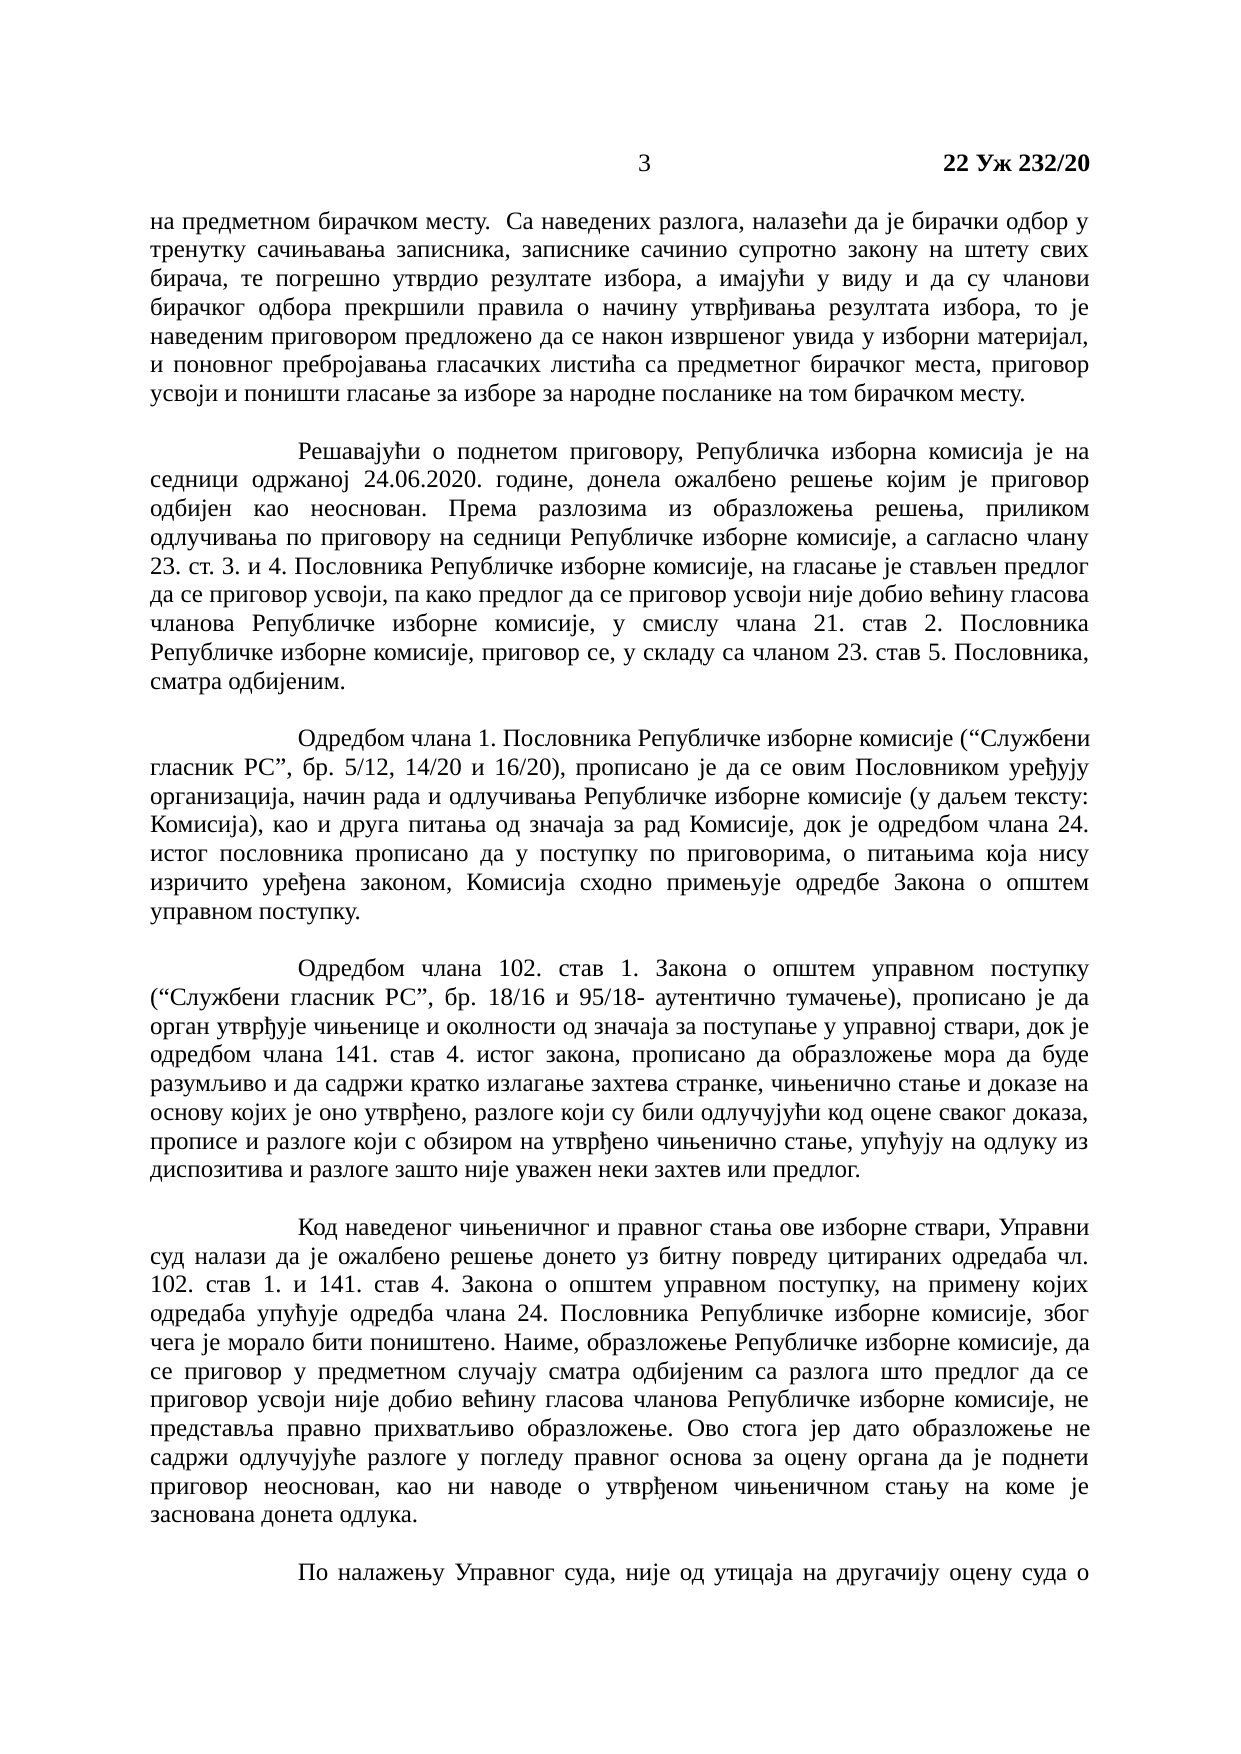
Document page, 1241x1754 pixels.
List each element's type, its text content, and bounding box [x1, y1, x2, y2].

text на предметном бирачком месту. Са наведених разлога, налазећи да је бирачки одбор у тренутку сачињавања записника, записнике сачинио супротно закону на штету свих бирача, те погрешно утврдио резултате избора, а имајући у виду и да су чланови бирачког одбора прекршили правила о начину утврђивања резултата избора, то је наведеним приговором предложено да се након извршеног увида у изборни материјал, и поновног пребројавања гласачких листића са предметног бирачког места, приговор усвоји и поништи гласање за изборе за народне посланике на том бирачком месту. [150, 206, 1090, 407]
text Код наведеног чињеничног и правног стања ове изборне ствари, Управни суд налази да је ожалбено решење донето уз битну повреду цитираних одредаба чл. 102. став 1. и 141. став 4. Закона о општем управном поступку, на примену којих одредаба упућује одредба члана 24. Пословника Републичке изборне комисије, због чега је морало бити поништено. Наиме, образложење Републичке изборне комисије, да се приговор у предметном случају сматра одбијеним са разлога што предлог да се приговор усвоји није добио већину гласова чланова Републичке изборне комисије, не представља правно прихватљиво образложење. Ово стога јер дато образложење не садржи одлучујуће разлоге у погледу правног основа за оцену органа да је поднети приговор неоснован, као ни наводе о утврђеном чињеничном стању на коме је заснована донета одлука. [150, 1212, 1090, 1528]
text Одредбом члана 1. Пословника Републичке изборне комисије (“Службени гласник РС”, бр. 5/12, 14/20 и 16/20), прописано је да се овим Пословником уређују организација, начин рада и одлучивања Републичке изборне комисије (у даљем тексту: Комисија), као и друга питања од значаја за рад Комисије, док је одредбом члана 24. истог пословника прописано да у поступку по приговорима, о питањима која нису изричито уређена законом, Комисија сходно примењује одредбе Закона о општем управном поступку. [150, 723, 1090, 924]
text По налажењу Управног суда, није од утицаја на другачију оцену суда о [150, 1557, 1090, 1586]
text Решавајући о поднетом приговору, Републичка изборна комисија је на седници одржаној 24.06.2020. године, донела ожалбено решење којим је приговор одбијен као неоснован. Према разлозима из образложења решења, приликом одлучивања по приговору на седници Републичке изборне комисије, а сагласно члану 23. ст. 3. и 4. Пословника Републичке изборне комисије, на гласање је стављен предлог да се приговор усвоји, па како предлог да се приговор усвоји није добио већину гласова чланова Републичке изборне комисије, у смислу члана 21. став 2. Пословника Републичке изборне комисије, приговор се, у складу са чланом 23. став 5. Пословника, сматра одбијеним. [150, 436, 1090, 694]
text Одредбом члана 102. став 1. Закона о општем управном поступку (“Службени гласник РС”, бр. 18/16 и 95/18- аутентично тумачење), прописано је да орган утврђује чињенице и околности од значаја за поступање у управној ствари, док је одредбом члана 141. став 4. истог закона, прописано да образложење мора да буде разумљиво и да садржи кратко излагање захтева странке, чињенично стање и доказе на основу којих је оно утврђено, разлоге који су били одлучујући код оцене сваког доказа, прописе и разлоге који с обзиром на утврђено чињенично стање, упућују на одлуку из диспозитива и разлоге зашто није уважен неки захтев или предлог. [150, 953, 1090, 1183]
